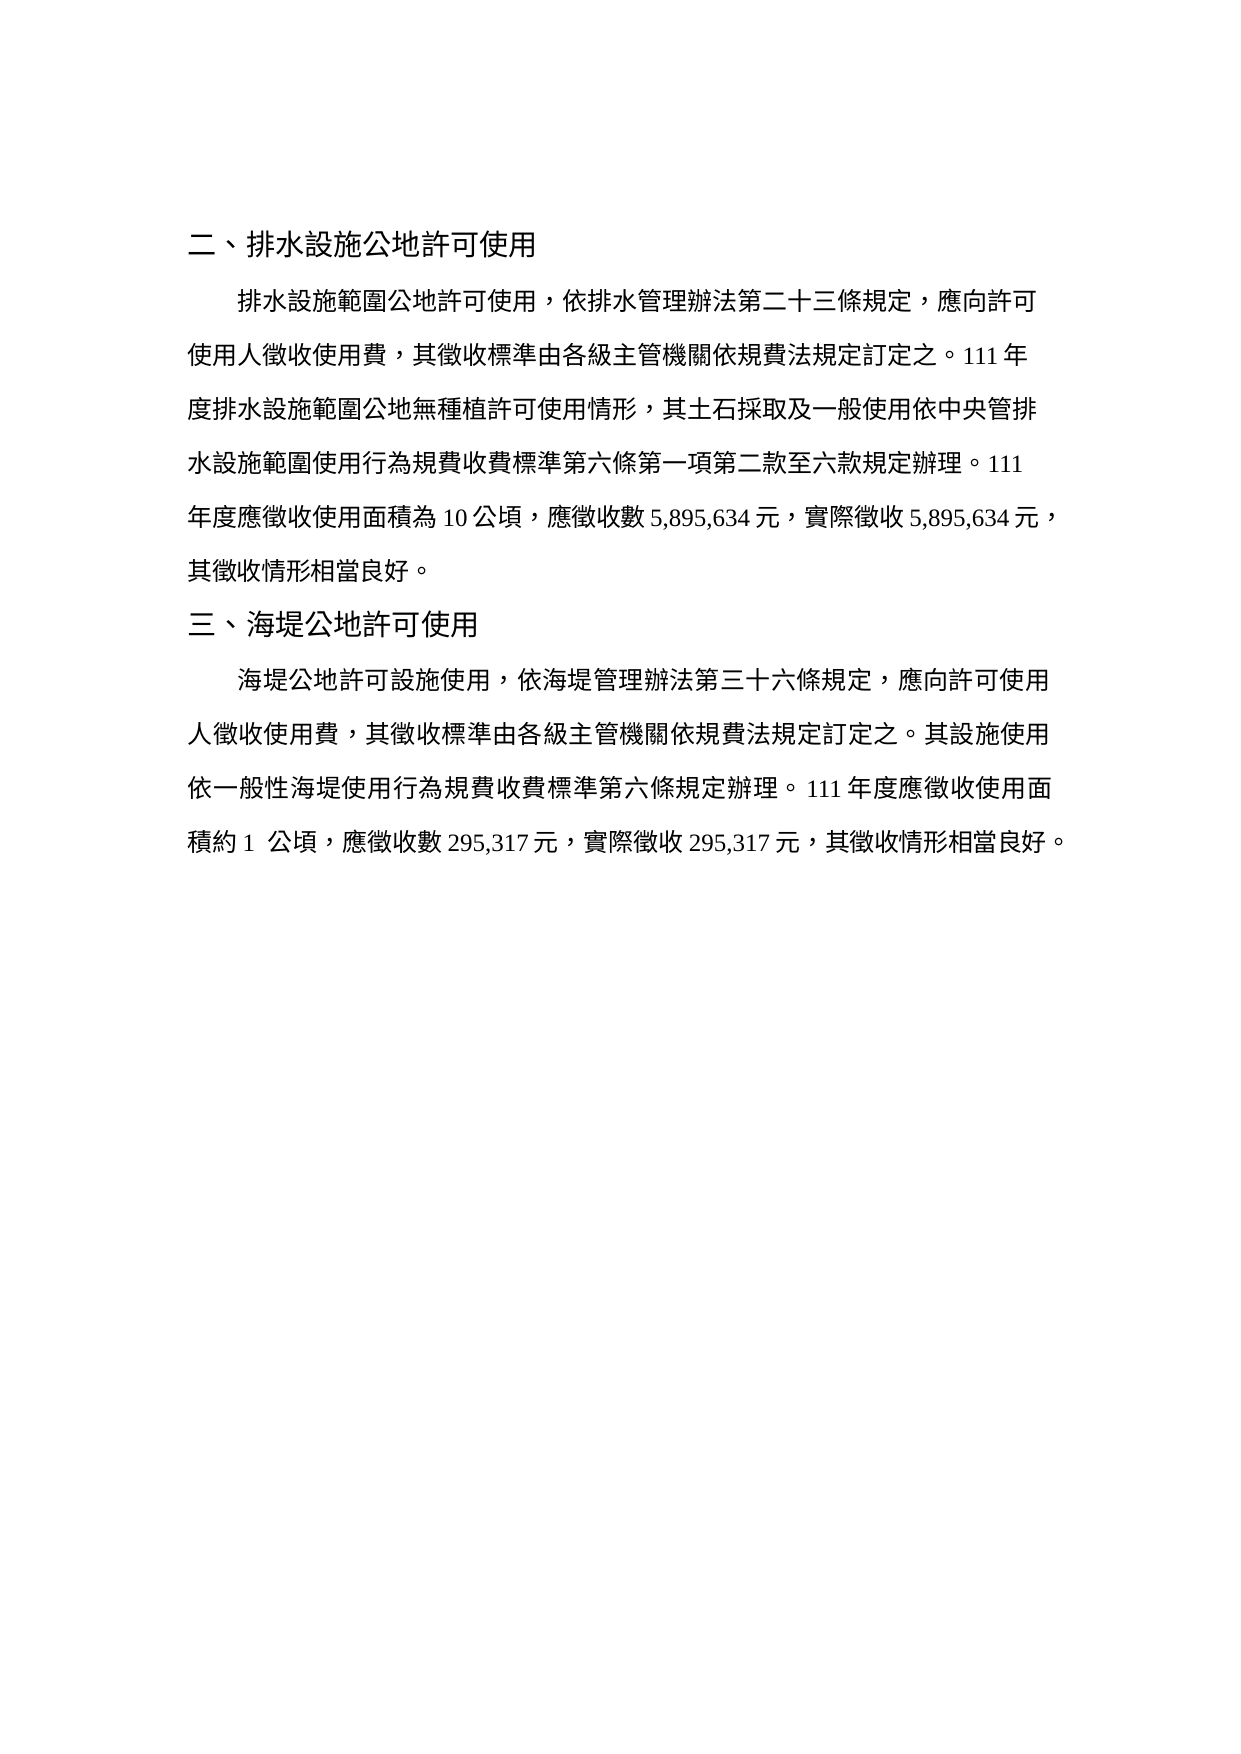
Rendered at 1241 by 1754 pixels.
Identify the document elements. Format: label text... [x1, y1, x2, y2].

text 排水設施範圍公地許可使用，依排水管理辦法第二十三條規定，應向許可使用人徵收使用費，其徵收標準由各級主管機關依規費法規定訂定之。111年度排水設施範圍公地無種植許可使用情形，其土石採取及一般使用依中央管排水設施範圍使用行為規費收費標準第六條第一項第二款至六款規定辦理。111年度應徵收使用面積為10公頃，應徵收數5,895,634元，實際徵收5,895,634元，其徵收情形相當良好。 [187, 267, 1053, 592]
text 三、海堤公地許可使用 [187, 592, 1053, 646]
text 海堤公地許可設施使用，依海堤管理辦法第三十六條規定，應向許可使用人徵收使用費，其徵收標準由各級主管機關依規費法規定訂定之。其設施使用依一般性海堤使用行為規費收費標準第六條規定辦理。111年度應徵收使用面積約1 公頃，應徵收數295,317元，實際徵收295,317元，其徵收情形相當良好。 [187, 646, 1053, 862]
text 二、排水設施公地許可使用 [187, 212, 1053, 267]
